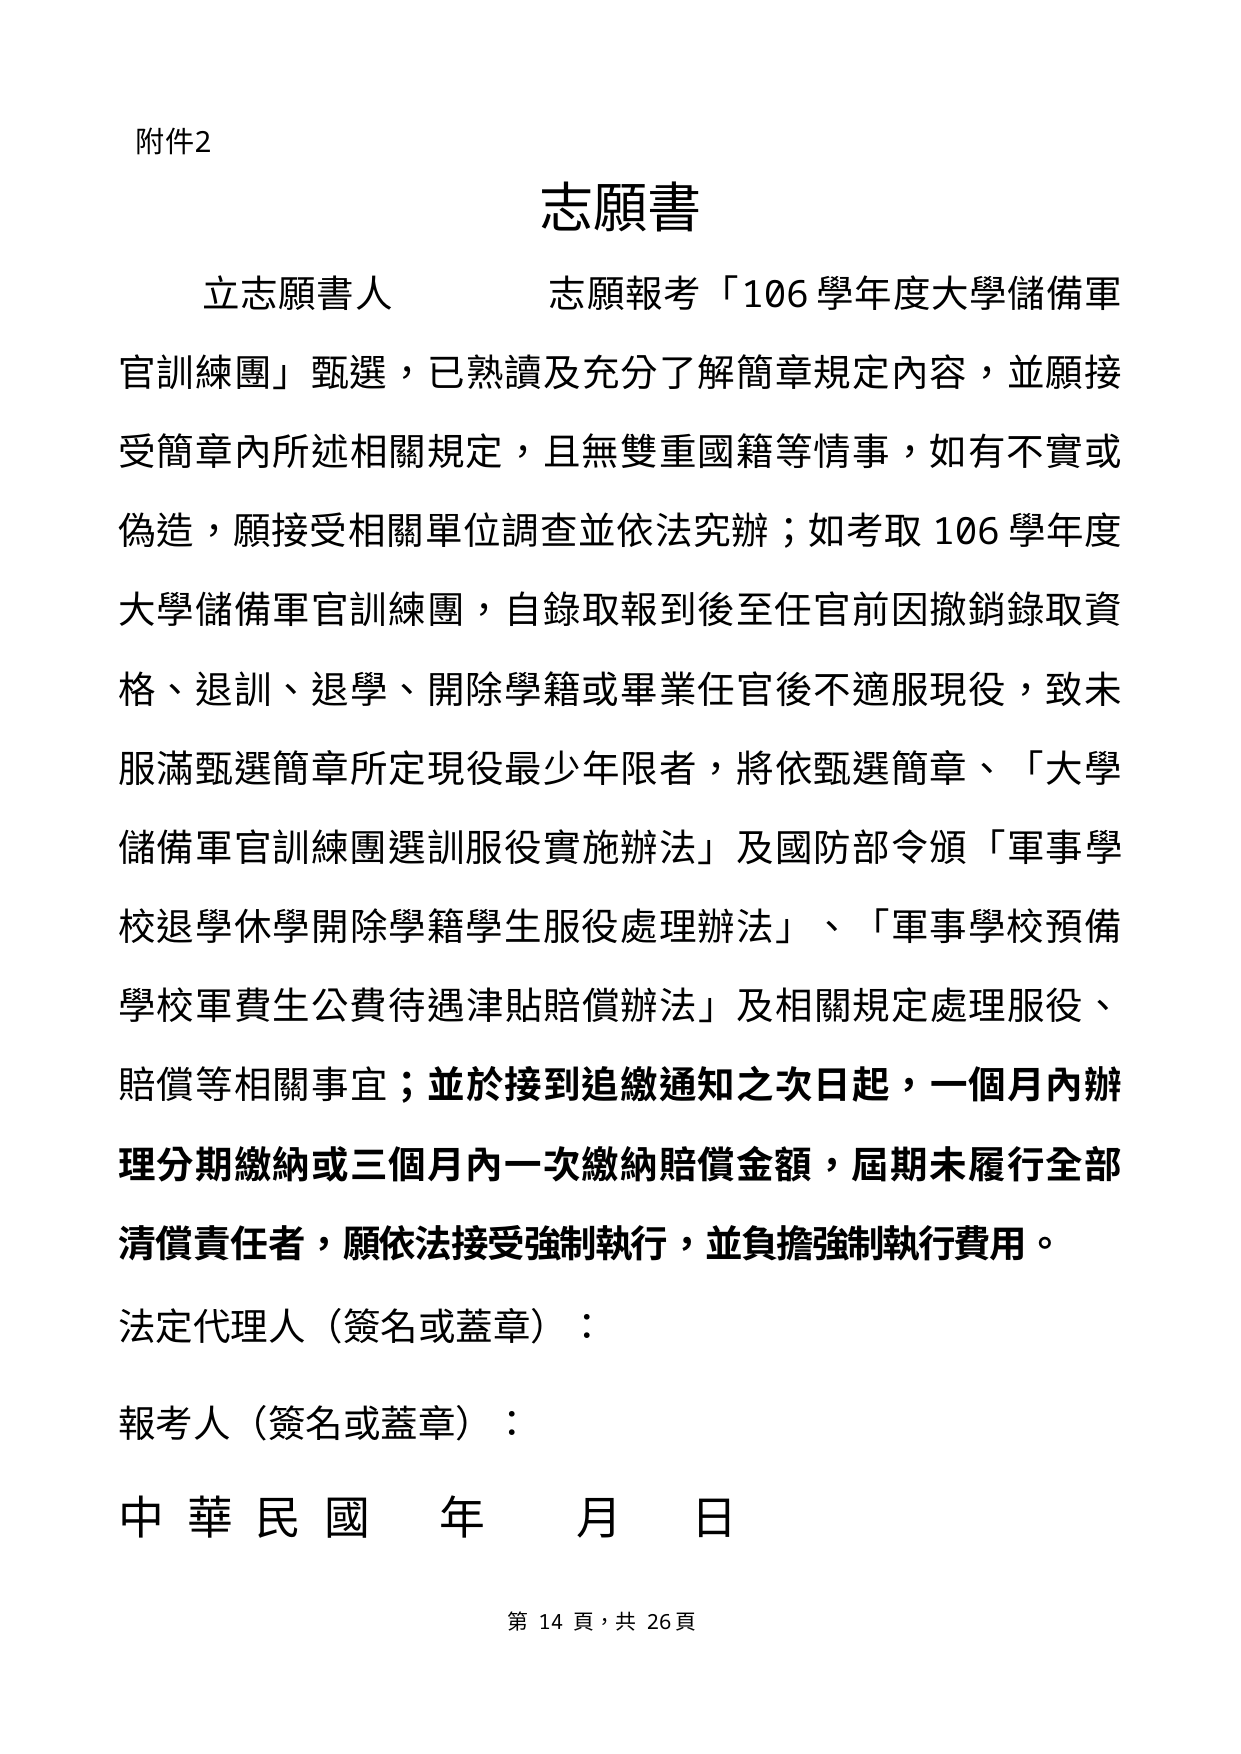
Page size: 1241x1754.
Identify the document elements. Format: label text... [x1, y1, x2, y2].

table_header 法定代理人（簽名或蓋章）： [118, 1273, 768, 1383]
text 立志願書人 志願報考「106學年度大學儲備軍官訓練團」甄選，已熟讀及充分了解簡章規定內容，並願接受簡章內所述相關規定，且無雙重國籍等情事，如有不實或偽造，願接受相關單位調查並依法究辦；如考取106學年度大學儲備軍官訓練團，自錄取報到後至任官前因撤銷錄取資格、退訓、退學、開除學籍或畢業任官後不適服現役，致未服滿甄選簡章所定現役最少年限者，將依甄選簡章、「大學儲備軍官訓練團選訓服役實施辦法」及國防部令頒「軍事學校退學休學開除學籍學生服役處理辦法」、「軍事學校預備學校軍費生公費待遇津貼賠償辦法」及相關規定處理服役、賠償等相關事宜；並於接到追繳通知之次日起，一個月內辦理分期繳納或三個月內一次繳納賠償金額，屆期未履行全部清償責任者，願依法接受強制執行，並負擔強制執行費用。 [118, 244, 1122, 1273]
text 志願書 [118, 161, 1122, 244]
table_cell [768, 1384, 1099, 1467]
table_header [768, 1273, 1099, 1383]
table_cell 報考人（簽名或蓋章）： [118, 1384, 768, 1467]
text 中 華 民 國 年 月 日 [118, 1501, 1122, 1542]
text 附件2 [118, 118, 1122, 161]
